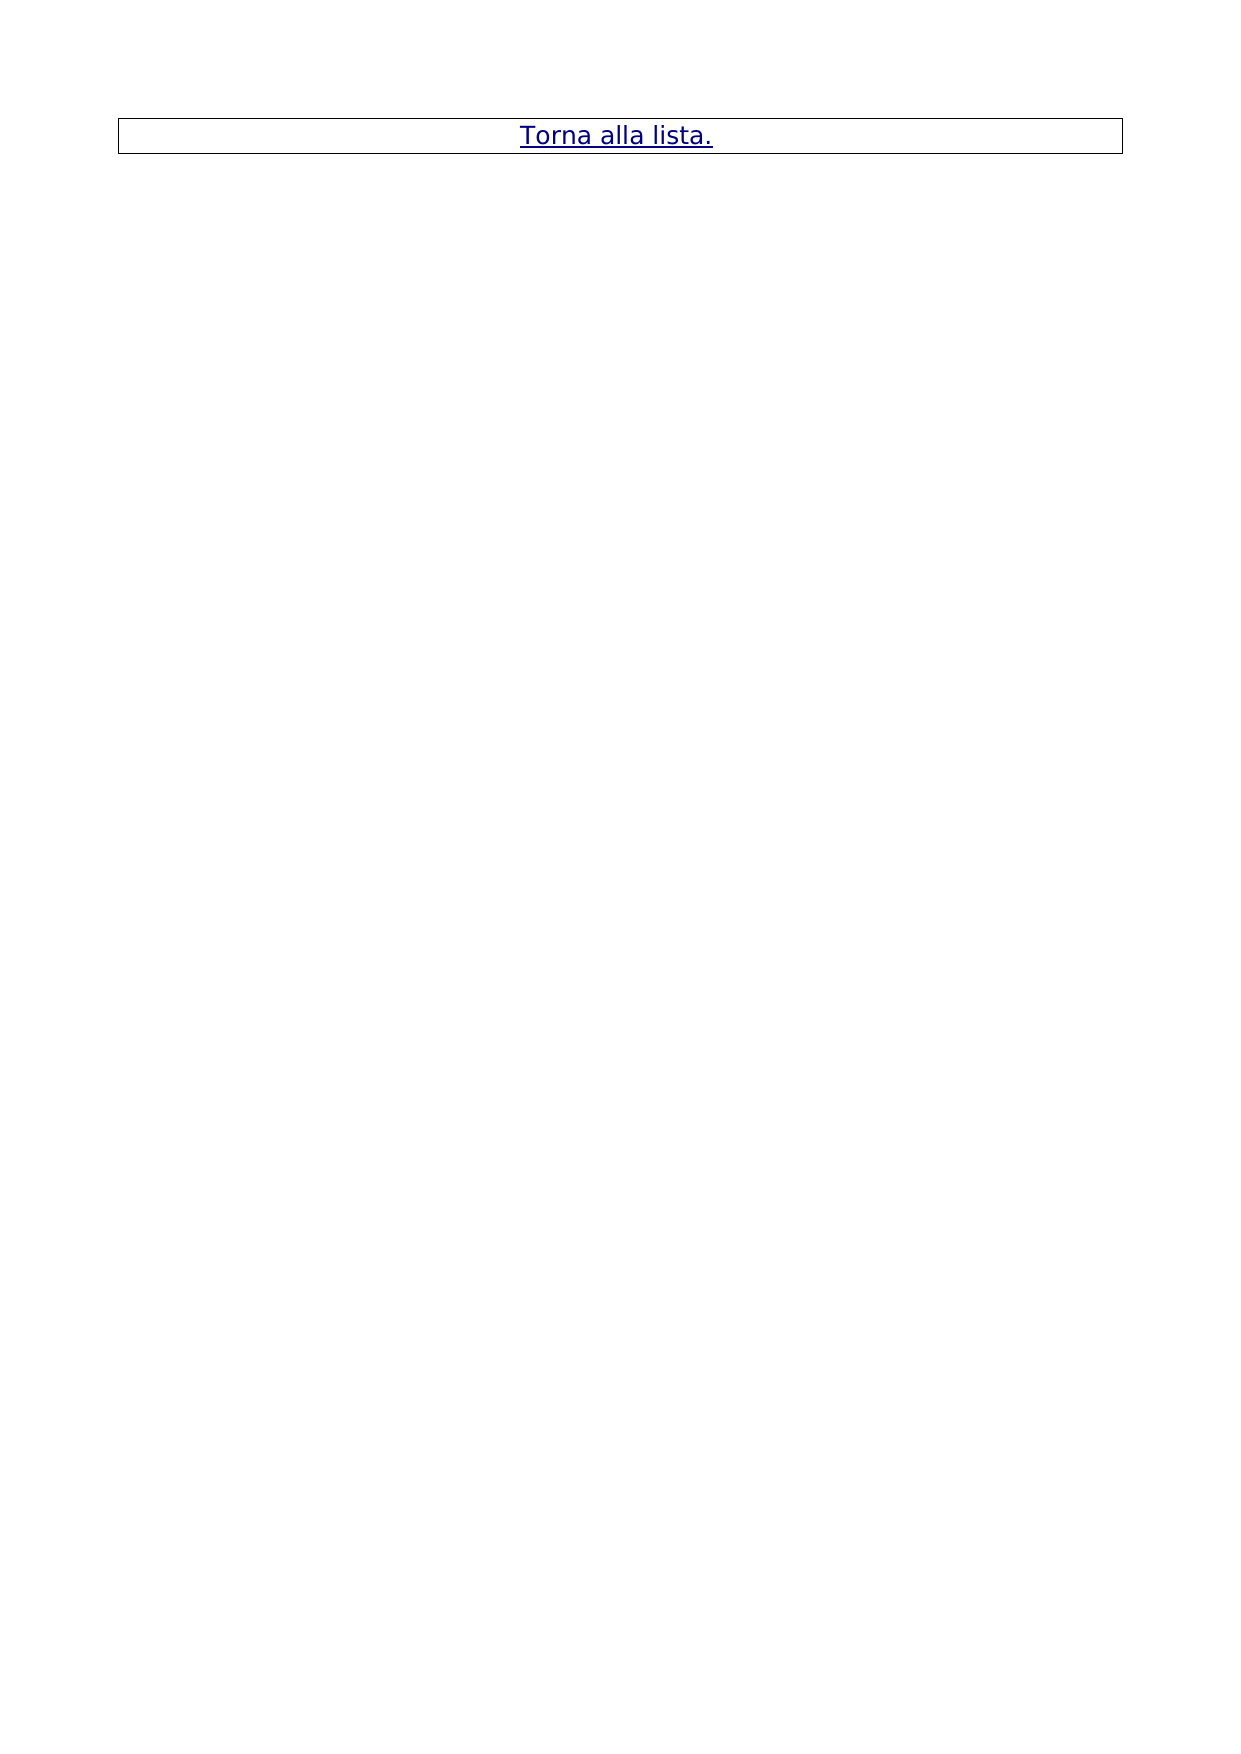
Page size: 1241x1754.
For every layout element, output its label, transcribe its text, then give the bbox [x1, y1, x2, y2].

table_header Torna alla lista. [119, 119, 1122, 153]
